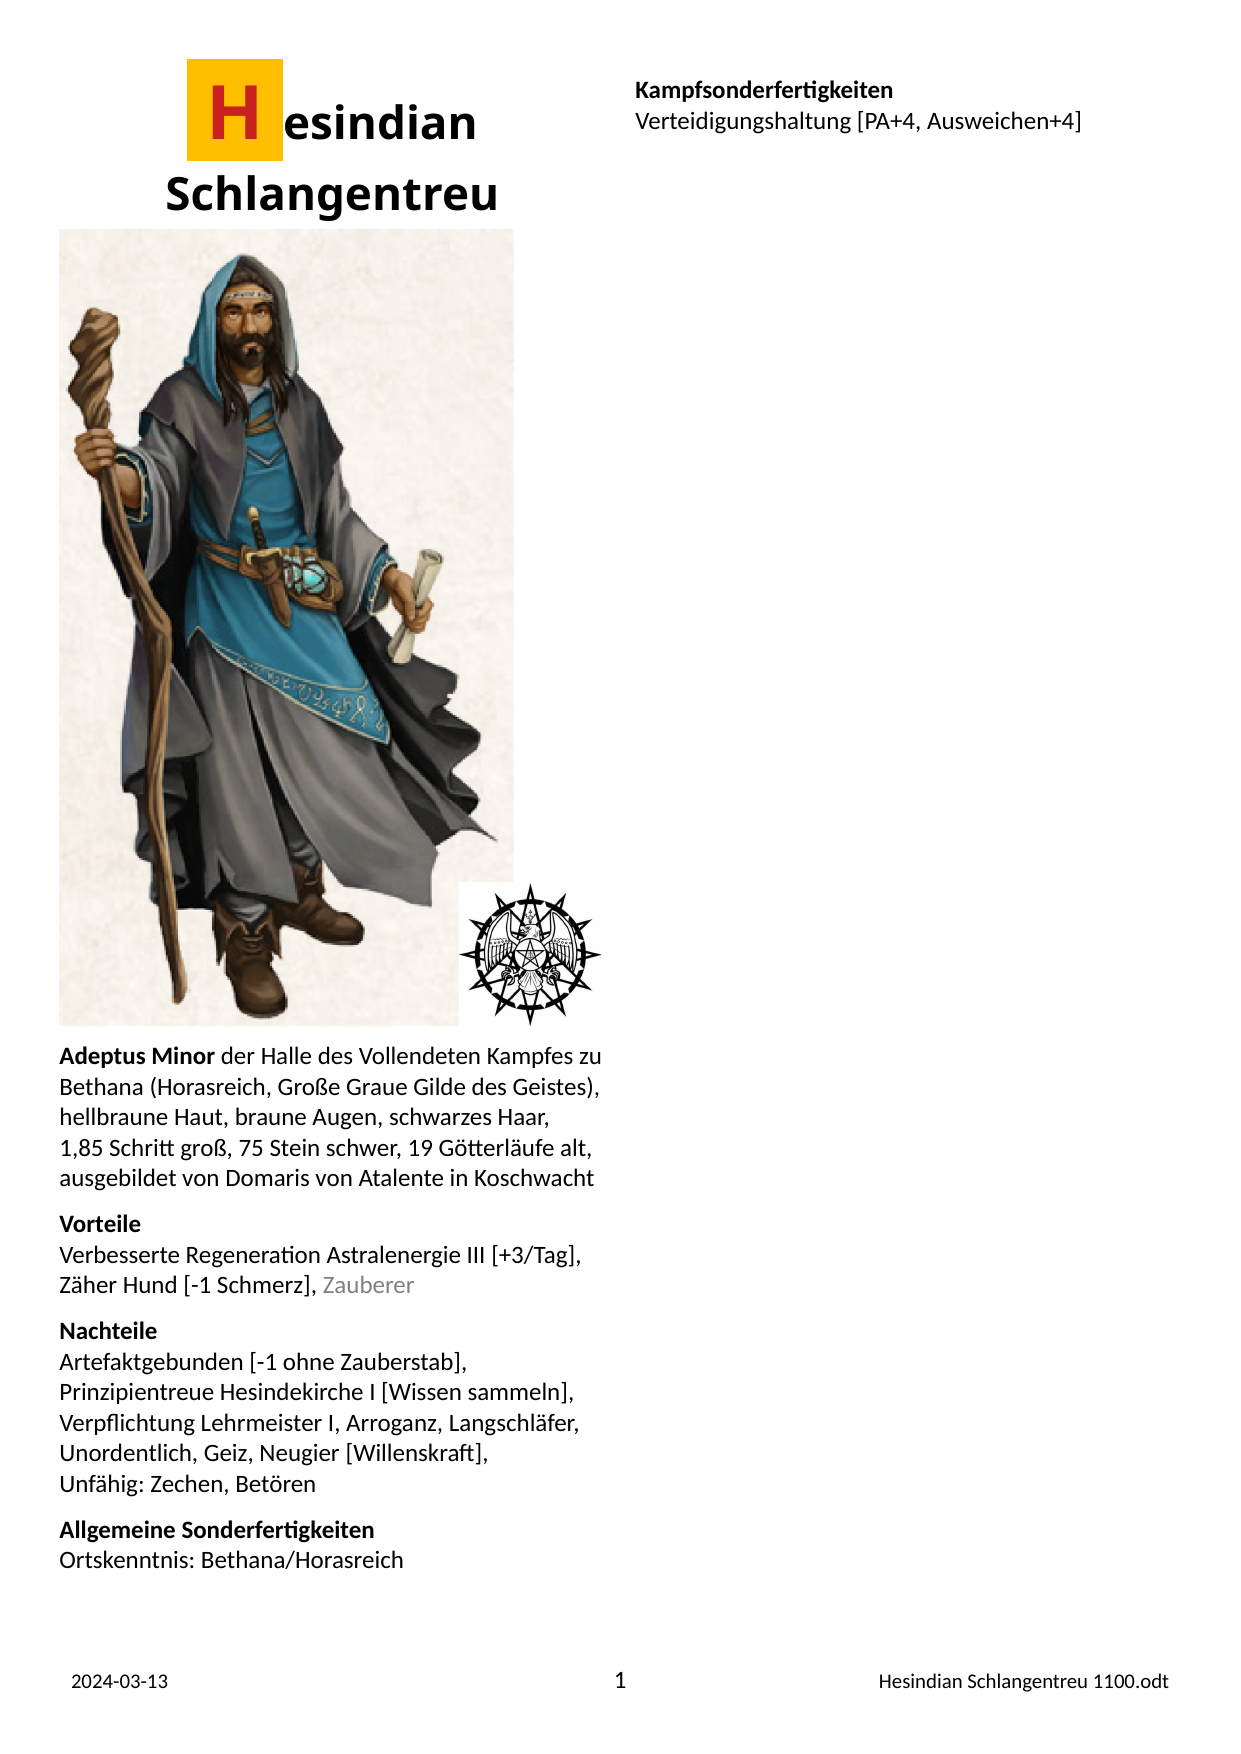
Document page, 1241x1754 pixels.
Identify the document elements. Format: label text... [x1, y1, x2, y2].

picture [59, 229, 602, 1026]
text Adeptus Minor der Halle des Vollendeten Kampfes zu Bethana (Horasreich, Große Graue Gilde des Geistes), hellbraune Haut, braune Augen, schwarzes Haar, 1,85 Schritt groß, 75 Stein schwer, 19 Götterläufe alt, ausgebildet von Domaris von Atalente in Koschwacht [59, 1041, 605, 1193]
text Nachteile Artefaktgebunden [-1 ohne Zauberstab], Prinzipientreue Hesindekirche I [Wissen sammeln], Verpflichtung Lehrmeister I, Arroganz, Langschläfer, Unordentlich, Geiz, Neugier [Willenskraft], Unfähig: Zechen, Betören [59, 1300, 605, 1498]
text H esindian Schlangentreu [59, 59, 605, 224]
text Allgemeine Sonderfertigkeiten Ortskenntnis: Bethana/Horasreich [59, 1498, 605, 1575]
text Kampfsonderfertigkeiten Verteidigungshaltung [PA+4, Ausweichen+4] [635, 59, 1181, 135]
text Zäher Hund [-1 Schmerz], Zauberer [59, 1269, 605, 1300]
text Vorteile Verbesserte Regeneration Astralenergie III [+3/Tag], [59, 1208, 605, 1269]
